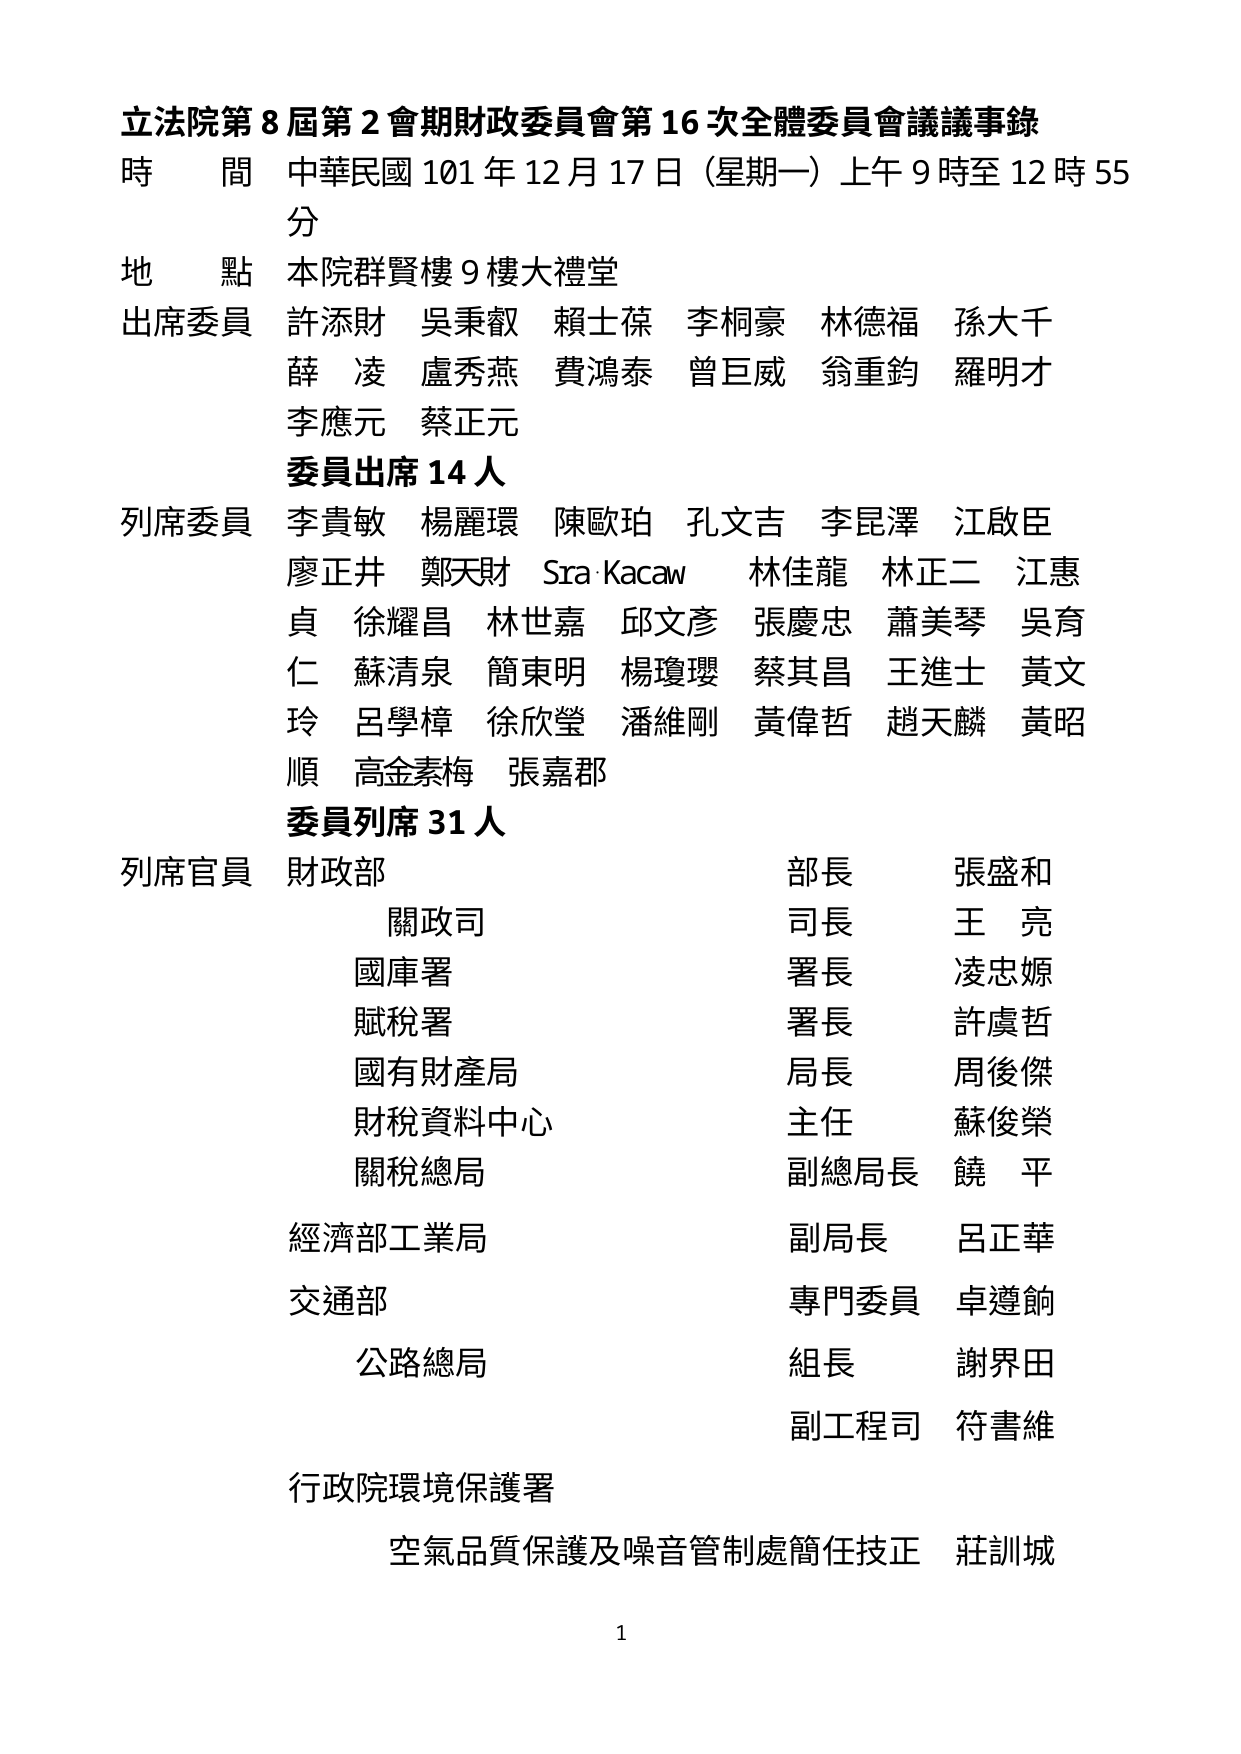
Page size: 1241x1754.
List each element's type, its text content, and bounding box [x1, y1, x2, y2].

text 關稅總局 副總局長 饒 平 [120, 1144, 1122, 1194]
text 賦稅署 署長 許虞哲 [120, 994, 1122, 1044]
text 列席官員 財政部 部長 張盛和 [120, 844, 1122, 894]
text 空氣品質保護及噪音管制處簡任技正 莊訓城 [120, 1507, 1122, 1569]
text 出席委員 許添財 吳秉叡 賴士葆 李桐豪 林德福 孫大千 薛 凌 盧秀燕 費鴻泰 曾巨威 翁重鈞 羅明才 李應元 蔡正元 [120, 294, 1089, 444]
text 行政院環境保護署 [120, 1444, 1122, 1507]
text 國庫署 署長 凌忠嫄 [120, 944, 1122, 994]
text 列席委員 李貴敏 楊麗環 陳歐珀 孔文吉 李昆澤 江啟臣 廖正井 鄭天財 Sra˙Kacaw 林佳龍 林正二 江惠貞 徐耀昌 林世嘉 邱文彥 張慶忠 蕭美琴 吳育仁 蘇清泉 簡東明 楊瓊瓔 蔡其昌 王進士 黃文玲 呂學樟 徐欣瑩 潘維剛 黃偉哲 趙天麟 黃昭順 高金素梅 張嘉郡 [120, 494, 1089, 794]
text 關政司 司長 王 亮 [287, 894, 1134, 944]
text 財稅資料中心 主任 蘇俊榮 [120, 1094, 1122, 1144]
text 公路總局 組長 謝界田 [120, 1319, 1122, 1382]
text 時 間 中華民國101年12月17日（星期一）上午9時至12時55分 [120, 144, 1153, 244]
text 委員列席31人 [287, 794, 1122, 844]
text 國有財產局 局長 周後傑 [120, 1044, 1122, 1094]
text 地 點 本院群賢樓9樓大禮堂 [120, 244, 1122, 294]
text 經濟部工業局 副局長 呂正華 [120, 1194, 1122, 1257]
text 交通部 專門委員 卓遵餉 [120, 1257, 1122, 1319]
text 副工程司 符書維 [120, 1382, 1122, 1444]
text 立法院第8屆第2會期財政委員會第16次全體委員會議議事錄 [120, 94, 1156, 144]
text 委員出席14人 [287, 444, 1122, 494]
